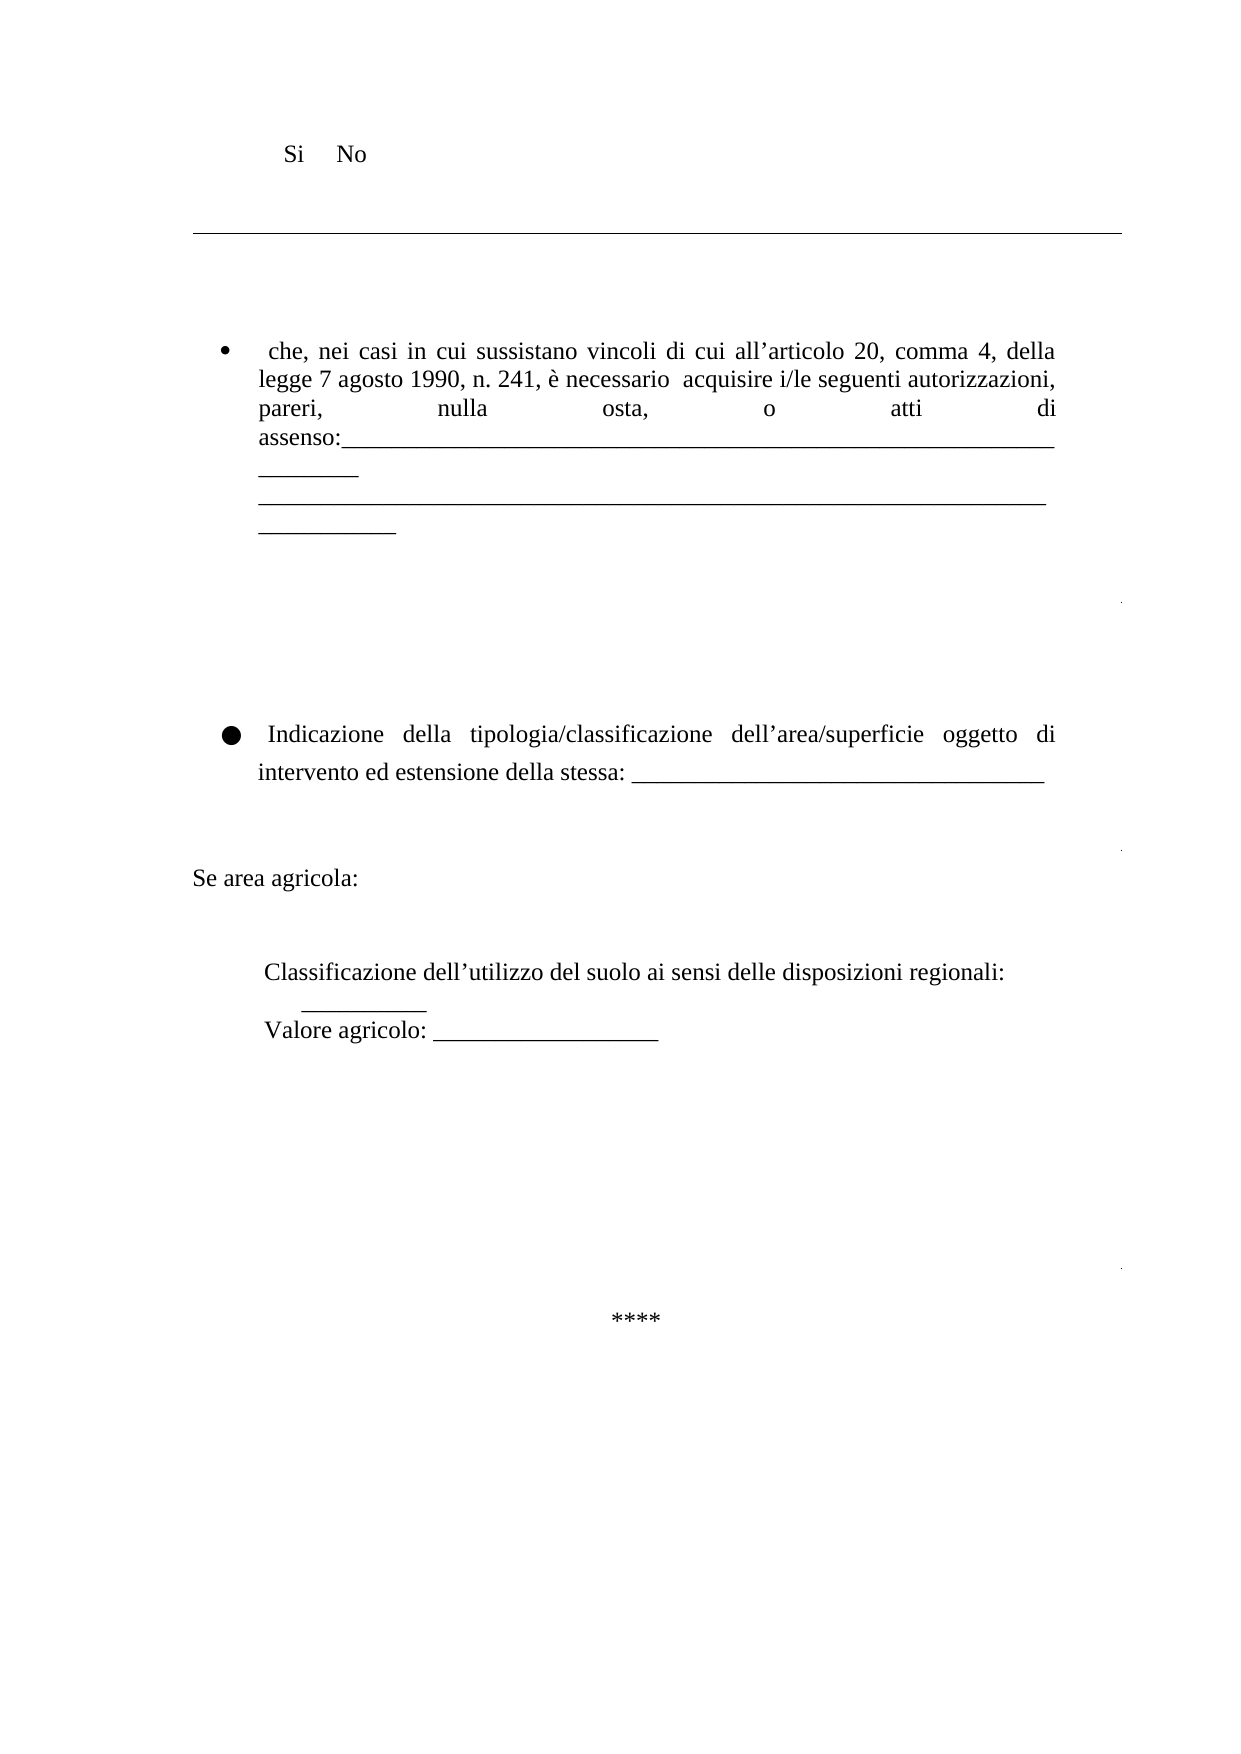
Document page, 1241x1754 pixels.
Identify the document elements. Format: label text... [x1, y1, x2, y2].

text **** [118, 1306, 1122, 1335]
list Indicazione della tipologia/classificazione dell’area/superficie oggetto di intervento ed estensione della stessa: _________________________________ [156, 641, 1121, 850]
text  Si  No [194, 75, 1121, 232]
text Classificazione dell’utilizzo del suolo ai sensi delle disposizioni regionali: __________ [200, 893, 1121, 950]
list che, nei casi in cui sussistano vincoli di cui all’articolo 20, comma 4, della legge 7 agosto 1990, n. 241, è necessario acquisire i/le seguenti autorizzazioni, pareri, nulla osta, o atti di assenso:_________________________________________________________________ __________________________________________________________________________ [157, 272, 1121, 602]
text Valore agricolo: __________________ [200, 950, 1121, 1108]
text Se area agricola: [192, 863, 1122, 892]
